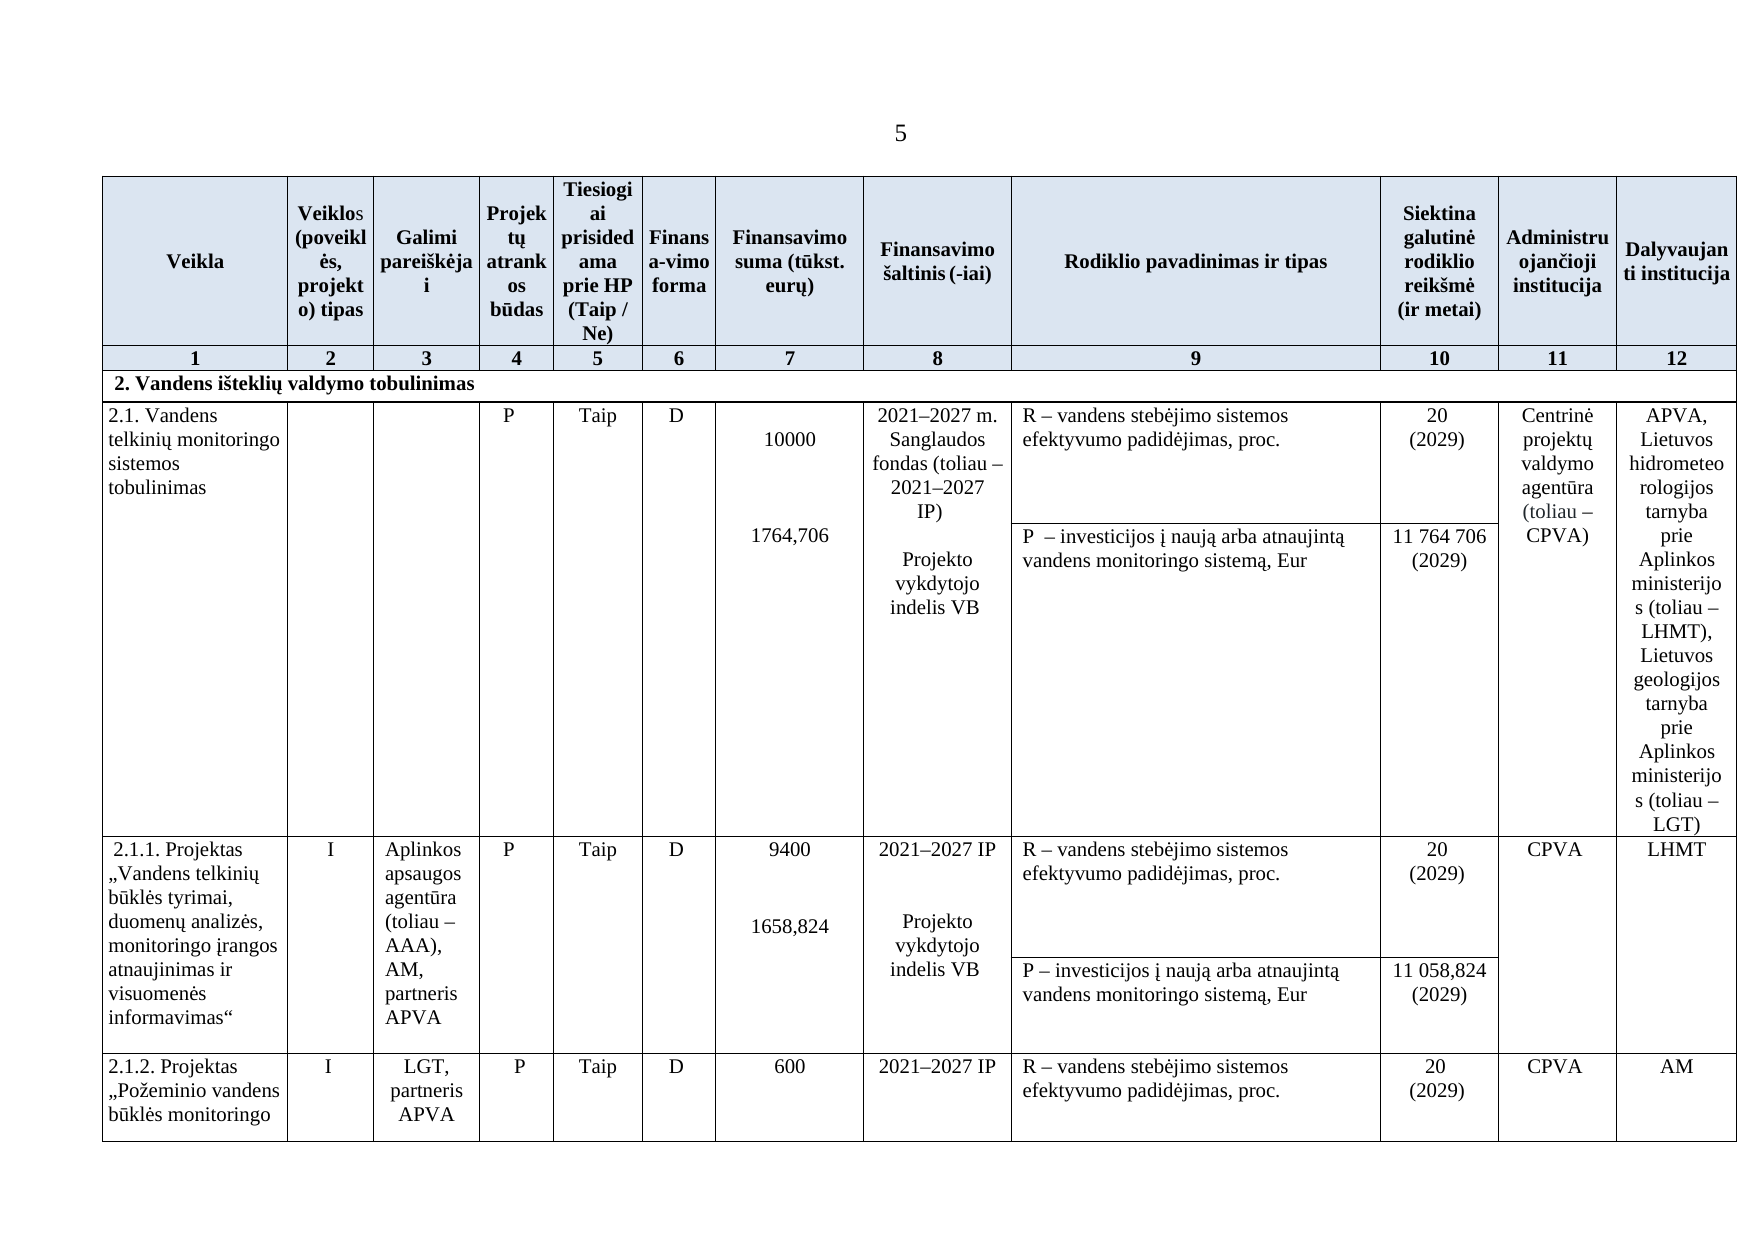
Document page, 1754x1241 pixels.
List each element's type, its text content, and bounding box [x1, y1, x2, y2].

table_cell P [480, 1054, 553, 1141]
table_cell I [288, 837, 373, 1053]
table_cell AM [1617, 1054, 1736, 1141]
table_cell R – vandens stebėjimo sistemos efektyvumo padidėjimas, proc. [1012, 837, 1380, 957]
table_cell 2021–2027 IP Projekto vykdytojo indelis VB [864, 837, 1011, 1053]
table_cell 9 [1012, 346, 1380, 370]
table_header Siektina galutinė rodiklio reikšmė (ir metai) [1381, 177, 1498, 345]
table_header Galimi pareiškėjai [374, 177, 479, 345]
table_cell LHMT [1617, 837, 1736, 1053]
table_header Veikla [103, 177, 287, 345]
table_header Tiesiogiai prisidedama prie HP (Taip / Ne) [554, 177, 642, 345]
table_cell 11 764 706 (2029) [1381, 524, 1498, 836]
table_cell 600 [716, 1054, 863, 1141]
table_cell 11 [1499, 346, 1616, 370]
table_cell 2.1.2. Projektas „Požeminio vandens būklės monitoringo [103, 1054, 287, 1141]
table_cell P [480, 837, 553, 1053]
table_cell Taip [554, 1054, 642, 1141]
table_cell Taip [554, 837, 642, 1053]
table_cell LGT, partneris APVA [374, 1054, 479, 1141]
table_header Rodiklio pavadinimas ir tipas [1012, 177, 1380, 345]
table_cell APVA, Lietuvos hidrometeorologijos tarnyba prie Aplinkos ministerijos (toliau – LHMT), Lietuvos geologijos tarnyba prie Aplinkos ministerijos (toliau – LGT) [1617, 403, 1736, 836]
table_cell P – investicijos į naują arba atnaujintą vandens monitoringo sistemą, Eur [1012, 524, 1380, 836]
table_cell R – vandens stebėjimo sistemos efektyvumo padidėjimas, proc. [1012, 403, 1380, 523]
table_cell I [288, 1054, 373, 1141]
table_header Projektų atrankos būdas [480, 177, 553, 345]
table_cell 8 [864, 346, 1011, 370]
table_cell 20 (2029) [1381, 837, 1498, 957]
table_cell Centrinė projektų valdymo agentūra (toliau –CPVA) [1499, 403, 1616, 836]
table_cell 2021–2027 IP [864, 1054, 1011, 1141]
table_cell CPVA [1499, 1054, 1616, 1141]
table_cell 10 [1381, 346, 1498, 370]
table_cell 11 058,824 (2029) [1381, 958, 1498, 1053]
table_cell 12 [1617, 346, 1736, 370]
table_cell 2021–2027 m. Sanglaudos fondas (toliau – 2021–2027 IP) Projekto vykdytojo indelis VB [864, 403, 1011, 836]
table_cell 5 [554, 346, 642, 370]
table_cell [288, 403, 373, 836]
table_cell 20 (2029) [1381, 1054, 1498, 1141]
table_cell 2.1. Vandens telkinių monitoringo sistemos tobulinimas [103, 403, 287, 836]
table_header Finansavimo suma (tūkst. eurų) [716, 177, 863, 345]
table_cell 6 [643, 346, 715, 370]
table_cell P [480, 403, 553, 836]
table_header Veiklos (poveiklės, projekto) tipas [288, 177, 373, 345]
table_cell Aplinkos apsaugos agentūra (toliau – AAA), AM, partneris APVA [374, 837, 479, 1053]
table_cell R – vandens stebėjimo sistemos efektyvumo padidėjimas, proc. [1012, 1054, 1380, 1141]
table_cell 1 [103, 346, 287, 370]
table_cell CPVA [1499, 837, 1616, 1053]
table_cell 2 [288, 346, 373, 370]
table_cell 2. Vandens išteklių valdymo tobulinimas [103, 371, 1736, 401]
table_header Finansa-vimo forma [643, 177, 715, 345]
table_header Finansavimo šaltinis (-iai) [864, 177, 1011, 345]
table_cell 4 [480, 346, 553, 370]
table_cell D [643, 837, 715, 1053]
table_cell 20 (2029) [1381, 403, 1498, 523]
table_cell P – investicijos į naują arba atnaujintą vandens monitoringo sistemą, Eur [1012, 958, 1380, 1053]
table_cell 9400 1658,824 [716, 837, 863, 1053]
table_cell [374, 403, 479, 836]
table_cell 2.1.1. Projektas „Vandens telkinių būklės tyrimai, duomenų analizės, monitoringo įrangos atnaujinimas ir visuomenės informavimas“ [103, 837, 287, 1053]
table_header Dalyvaujanti institucija [1617, 177, 1736, 345]
table_cell Taip [554, 403, 642, 836]
table_cell 3 [374, 346, 479, 370]
table_cell 10000 1764,706 [716, 403, 863, 836]
table_cell 7 [716, 346, 863, 370]
table_header Administruojančioji institucija [1499, 177, 1616, 345]
table_cell D [643, 1054, 715, 1141]
table_cell D [643, 403, 715, 836]
